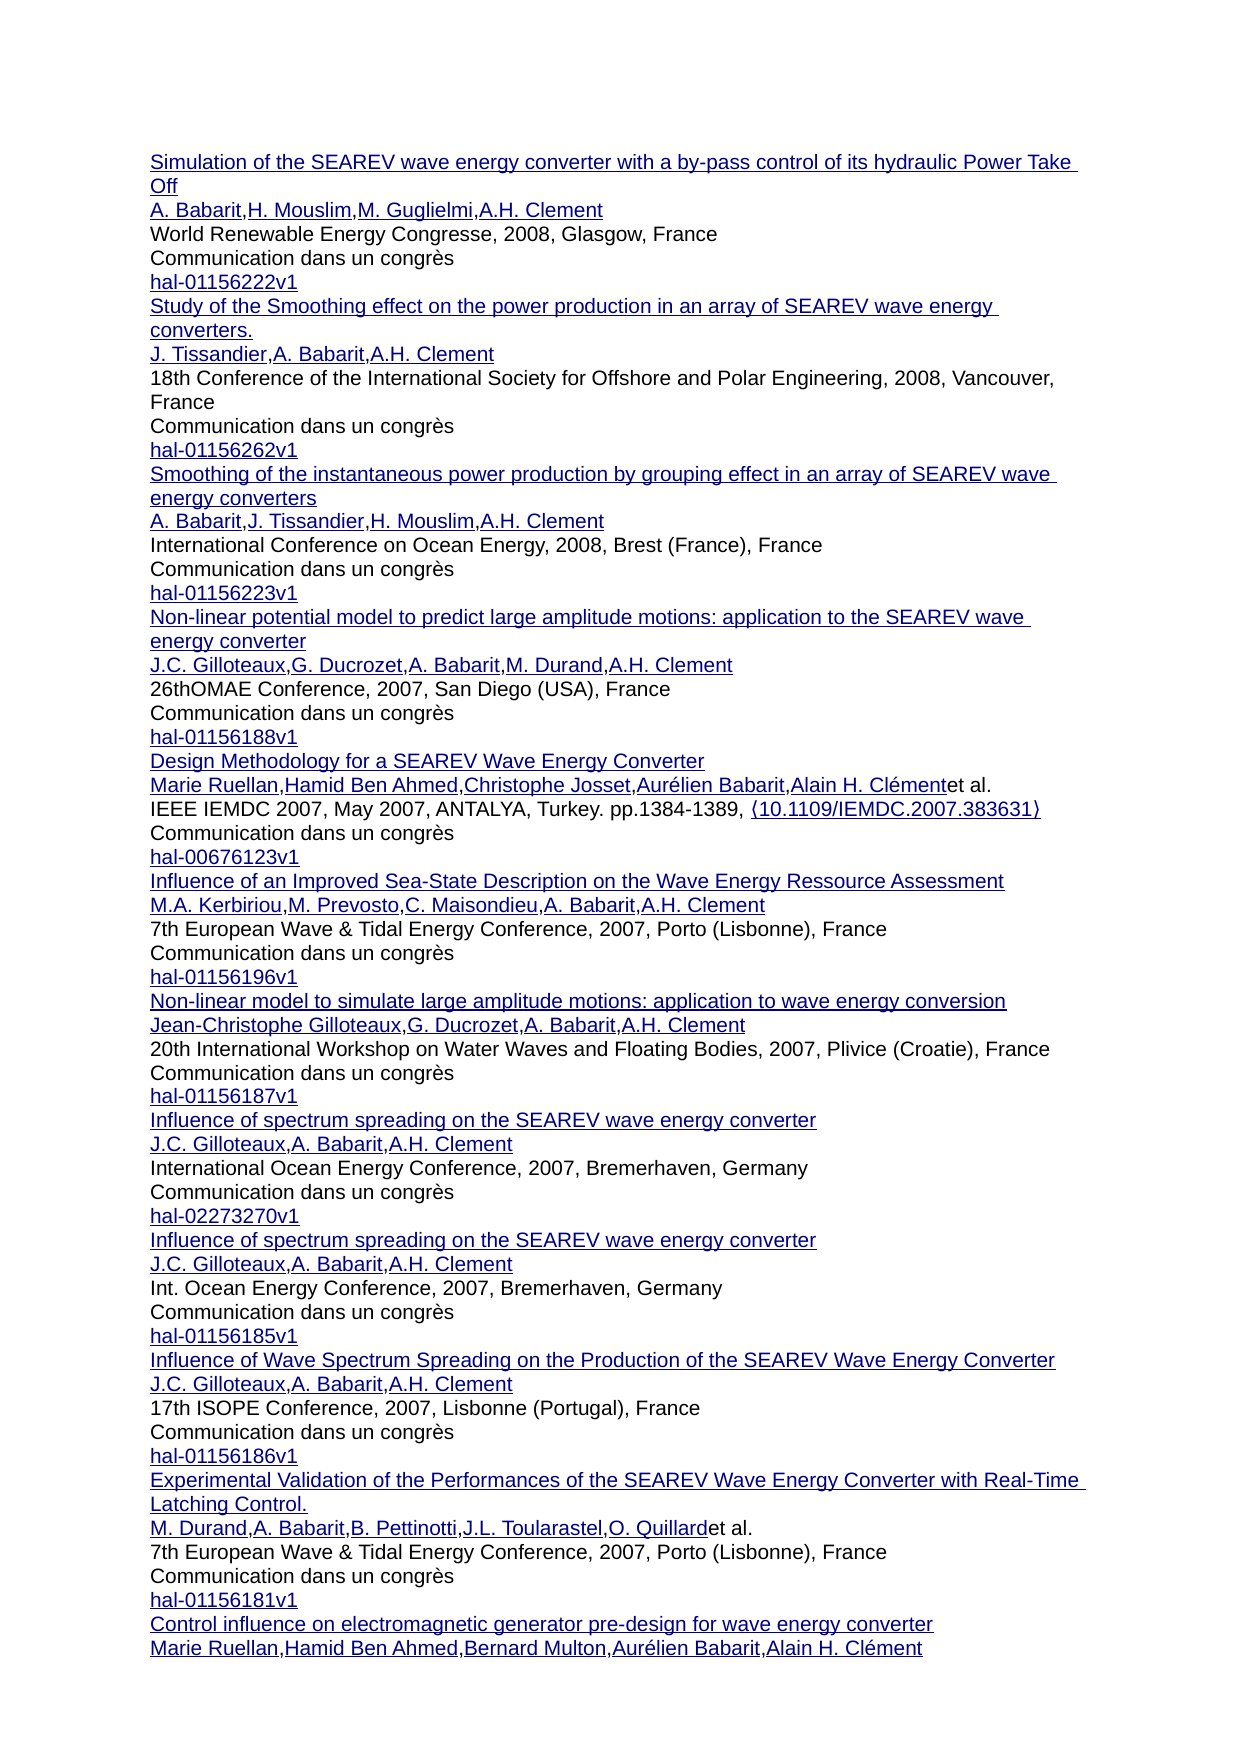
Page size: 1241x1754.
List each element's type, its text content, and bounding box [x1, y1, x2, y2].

table_cell Non-linear potential model to predict large amplitude motions: application to the SEAREV wave energy converter J.C. Gilloteaux,G. Ducrozet,A. Babarit,M. Durand,A.H. Clement 26thOMAE Conference, 2007, San Diego (USA), France Communication dans un congrès hal-01156188v1 [150, 605, 1090, 749]
table_cell Influence of spectrum spreading on the SEAREV wave energy converter J.C. Gilloteaux,A. Babarit,A.H. Clement International Ocean Energy Conference, 2007, Bremerhaven, Germany Communication dans un congrès hal-02273270v1 [150, 1108, 1090, 1228]
table_cell Smoothing of the instantaneous power production by grouping effect in an array of SEAREV wave energy converters A. Babarit,J. Tissandier,H. Mouslim,A.H. Clement International Conference on Ocean Energy, 2008, Brest (France), France Communication dans un congrès hal-01156223v1 [150, 461, 1090, 605]
table_cell Experimental Validation of the Performances of the SEAREV Wave Energy Converter with Real-Time Latching Control. M. Durand,A. Babarit,B. Pettinotti,J.L. Toularastel,O. Quillardet al. 7th European Wave & Tidal Energy Conference, 2007, Porto (Lisbonne), France Communication dans un congrès hal-01156181v1 [150, 1468, 1090, 1611]
table_cell Influence of Wave Spectrum Spreading on the Production of the SEAREV Wave Energy Converter J.C. Gilloteaux,A. Babarit,A.H. Clement 17th ISOPE Conference, 2007, Lisbonne (Portugal), France Communication dans un congrès hal-01156186v1 [150, 1348, 1090, 1468]
table_cell Influence of an Improved Sea-State Description on the Wave Energy Ressource Assessment M.A. Kerbiriou,M. Prevosto,C. Maisondieu,A. Babarit,A.H. Clement 7th European Wave & Tidal Energy Conference, 2007, Porto (Lisbonne), France Communication dans un congrès hal-01156196v1 [150, 869, 1090, 988]
table_cell Control influence on electromagnetic generator pre-design for wave energy converter Marie Ruellan,Hamid Ben Ahmed,Bernard Multon,Aurélien Babarit,Alain H. Clément [150, 1611, 1090, 1659]
table_cell Non-linear model to simulate large amplitude motions: application to wave energy conversion Jean-Christophe Gilloteaux,G. Ducrozet,A. Babarit,A.H. Clement 20th International Workshop on Water Waves and Floating Bodies, 2007, Plivice (Croatie), France Communication dans un congrès hal-01156187v1 [150, 989, 1090, 1108]
table_cell Study of the Smoothing effect on the power production in an array of SEAREV wave energy converters. J. Tissandier,A. Babarit,A.H. Clement 18th Conference of the International Society for Offshore and Polar Engineering, 2008, Vancouver, France Communication dans un congrès hal-01156262v1 [150, 294, 1090, 461]
table_cell Simulation of the SEAREV wave energy converter with a by-pass control of its hydraulic Power Take Off A. Babarit,H. Mouslim,M. Guglielmi,A.H. Clement World Renewable Energy Congresse, 2008, Glasgow, France Communication dans un congrès hal-01156222v1 [150, 150, 1090, 294]
table_cell Design Methodology for a SEAREV Wave Energy Converter Marie Ruellan,Hamid Ben Ahmed,Christophe Josset,Aurélien Babarit,Alain H. Clémentet al. IEEE IEMDC 2007, May 2007, ANTALYA, Turkey. pp.1384-1389, ⟨10.1109/IEMDC.2007.383631⟩ Communication dans un congrès hal-00676123v1 [150, 749, 1090, 869]
table_cell Influence of spectrum spreading on the SEAREV wave energy converter J.C. Gilloteaux,A. Babarit,A.H. Clement Int. Ocean Energy Conference, 2007, Bremerhaven, Germany Communication dans un congrès hal-01156185v1 [150, 1228, 1090, 1348]
